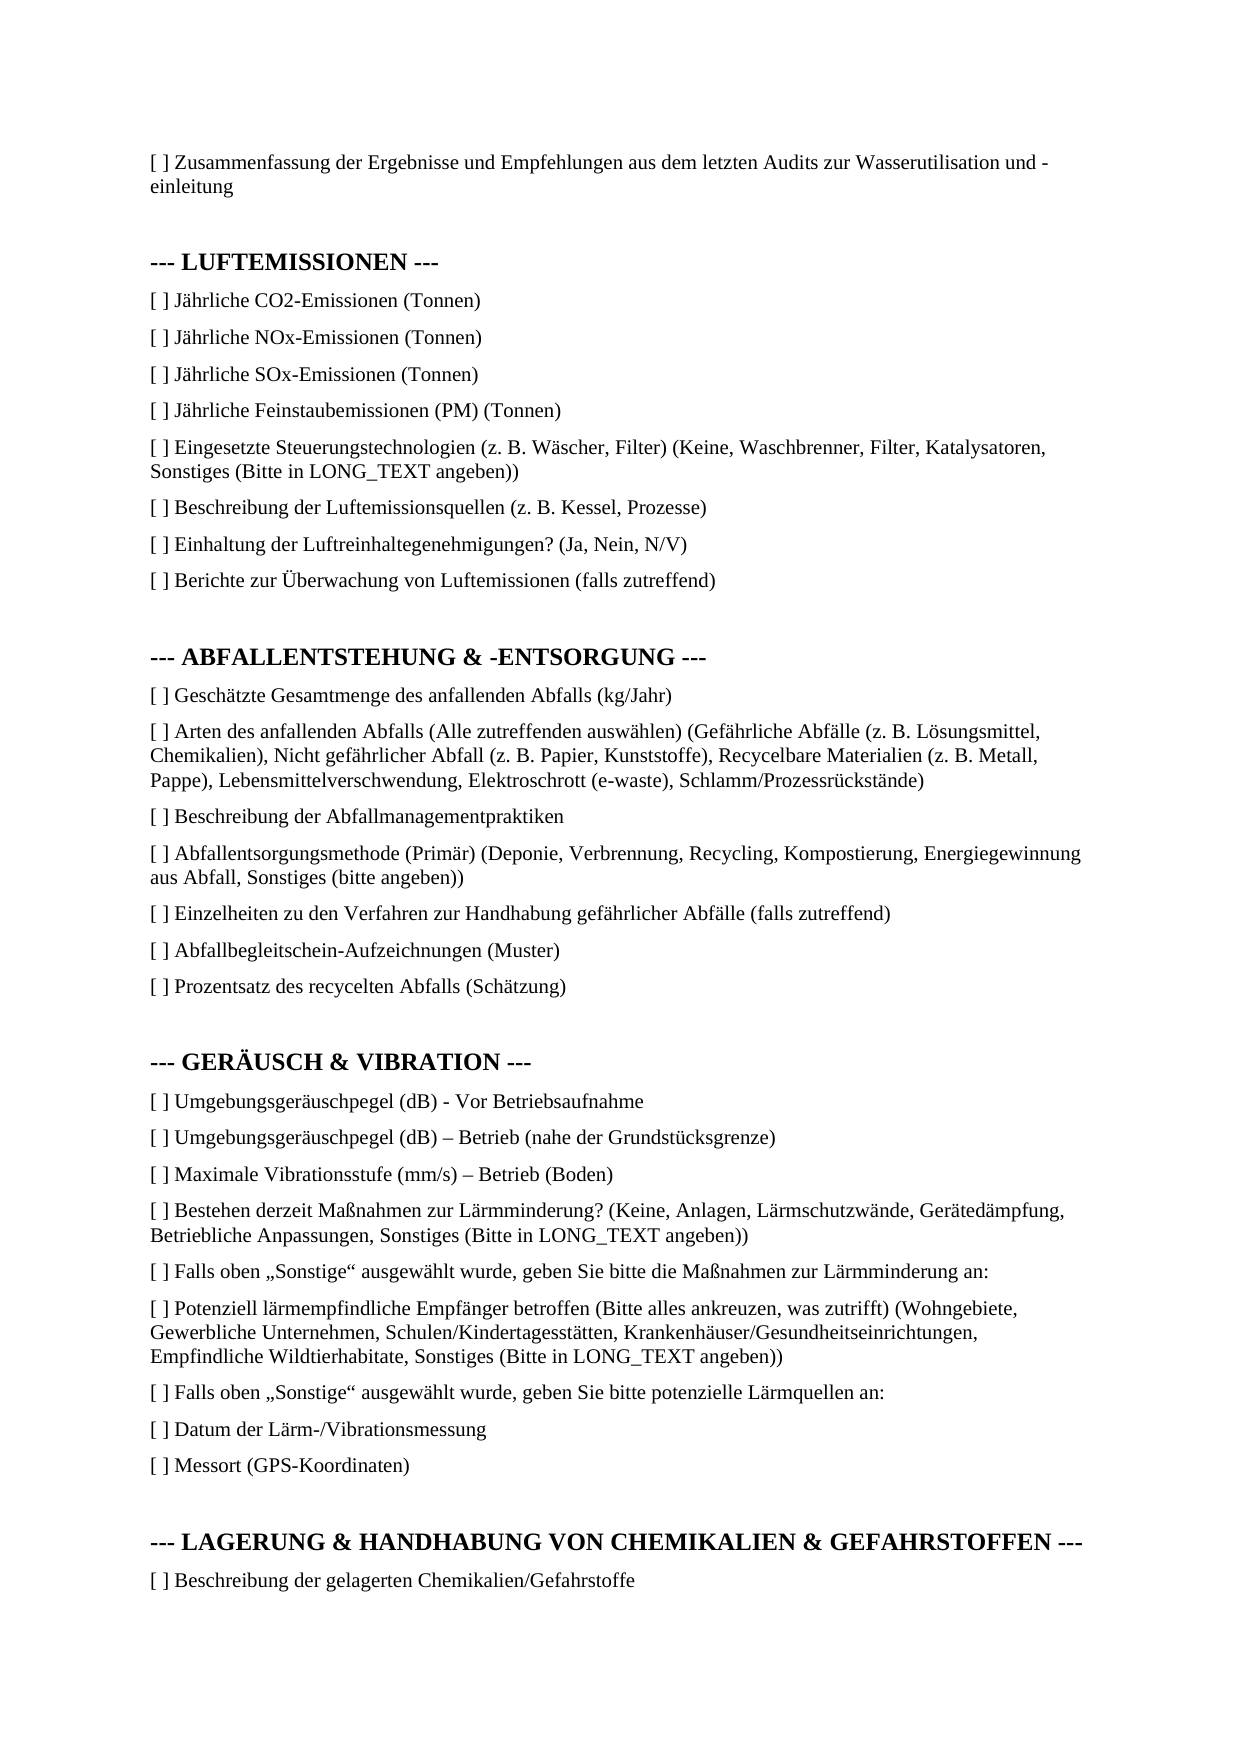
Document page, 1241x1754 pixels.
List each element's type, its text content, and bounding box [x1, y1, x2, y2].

text [ ] Potenziell lärmempfindliche Empfänger betroffen (Bitte alles ankreuzen, was zutrifft) (Wohngebiete, Gewerbliche Unternehmen, Schulen/Kindertagesstätten, Krankenhäuser/Gesundheitseinrichtungen, Empfindliche Wildtierhabitate, Sonstiges (Bitte in LONG_TEXT angeben)) [150, 1296, 1090, 1368]
text [ ] Berichte zur Überwachung von Luftemissionen (falls zutreffend) [150, 568, 1090, 592]
text [ ] Prozentsatz des recycelten Abfalls (Schätzung) [150, 974, 1090, 998]
text [ ] Jährliche SOx-Emissionen (Tonnen) [150, 362, 1090, 386]
text [ ] Jährliche NOx-Emissionen (Tonnen) [150, 325, 1090, 349]
text [ ] Geschätzte Gesamtmenge des anfallenden Abfalls (kg/Jahr) [150, 683, 1090, 707]
text [ ] Messort (GPS-Koordinaten) [150, 1453, 1090, 1477]
text [ ] Beschreibung der Luftemissionsquellen (z. B. Kessel, Prozesse) [150, 495, 1090, 519]
text [ ] Jährliche CO2-Emissionen (Tonnen) [150, 288, 1090, 312]
text [ ] Beschreibung der gelagerten Chemikalien/Gefahrstoffe [150, 1568, 1090, 1592]
text [ ] Umgebungsgeräuschpegel (dB) - Vor Betriebsaufnahme [150, 1089, 1090, 1113]
text [ ] Arten des anfallenden Abfalls (Alle zutreffenden auswählen) (Gefährliche Abfälle (z. B. Lösungsmittel, Chemikalien), Nicht gefährlicher Abfall (z. B. Papier, Kunststoffe), Recycelbare Materialien (z. B. Metall, Pappe), Lebensmittelverschwendung, Elektroschrott (e-waste), Schlamm/Prozessrückstände) [150, 719, 1090, 792]
text --- LAGERUNG & HANDHABUNG VON CHEMIKALIEN & GEFAHRSTOFFEN --- [150, 1527, 1090, 1555]
text --- ABFALLENTSTEHUNG & -ENTSORGUNG --- [150, 642, 1090, 670]
text [ ] Abfallentsorgungsmethode (Primär) (Deponie, Verbrennung, Recycling, Kompostierung, Energiegewinnung aus Abfall, Sonstiges (bitte angeben)) [150, 841, 1090, 889]
text [ ] Umgebungsgeräuschpegel (dB) – Betrieb (nahe der Grundstücksgrenze) [150, 1125, 1090, 1149]
text --- LUFTEMISSIONEN --- [150, 247, 1090, 276]
text [ ] Eingesetzte Steuerungstechnologien (z. B. Wäscher, Filter) (Keine, Waschbrenner, Filter, Katalysatoren, Sonstiges (Bitte in LONG_TEXT angeben)) [150, 435, 1090, 483]
text [ ] Einhaltung der Luftreinhaltegenehmigungen? (Ja, Nein, N/V) [150, 532, 1090, 556]
text [ ] Maximale Vibrationsstufe (mm/s) – Betrieb (Boden) [150, 1162, 1090, 1186]
text [ ] Falls oben „Sonstige“ ausgewählt wurde, geben Sie bitte die Maßnahmen zur Lärmminderung an: [150, 1259, 1090, 1283]
text [ ] Beschreibung der Abfallmanagementpraktiken [150, 804, 1090, 828]
text [ ] Jährliche Feinstaubemissionen (PM) (Tonnen) [150, 398, 1090, 422]
text [ ] Zusammenfassung der Ergebnisse und Empfehlungen aus dem letzten Audits zur Wasserutilisation und -einleitung [150, 150, 1090, 198]
text [ ] Falls oben „Sonstige“ ausgewählt wurde, geben Sie bitte potenzielle Lärmquellen an: [150, 1380, 1090, 1404]
text [ ] Datum der Lärm-/Vibrationsmessung [150, 1417, 1090, 1441]
text [ ] Abfallbegleitschein-Aufzeichnungen (Muster) [150, 938, 1090, 962]
text [ ] Einzelheiten zu den Verfahren zur Handhabung gefährlicher Abfälle (falls zutreffend) [150, 901, 1090, 925]
text [ ] Bestehen derzeit Maßnahmen zur Lärmminderung? (Keine, Anlagen, Lärmschutzwände, Gerätedämpfung, Betriebliche Anpassungen, Sonstiges (Bitte in LONG_TEXT angeben)) [150, 1198, 1090, 1247]
text --- GERÄUSCH & VIBRATION --- [150, 1047, 1090, 1076]
